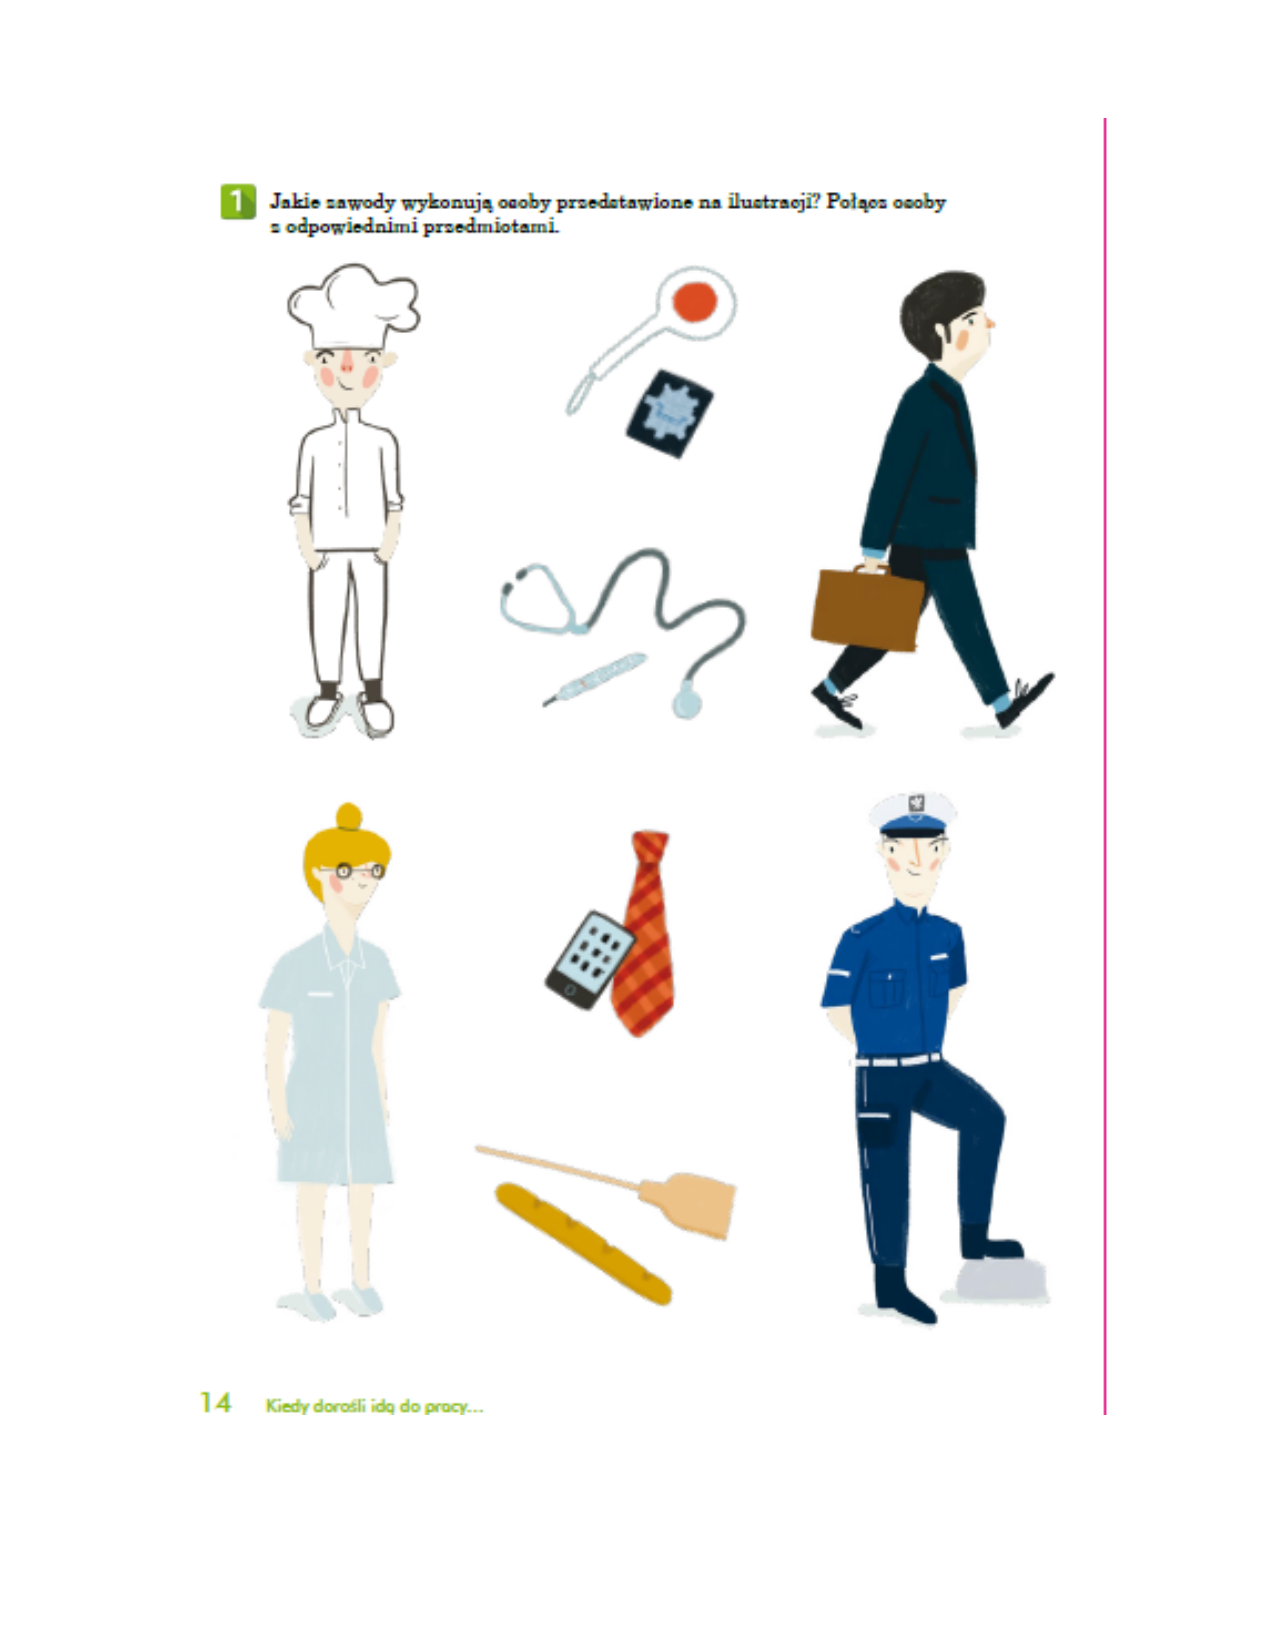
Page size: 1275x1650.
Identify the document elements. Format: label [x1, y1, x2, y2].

picture [146, 118, 1129, 1415]
